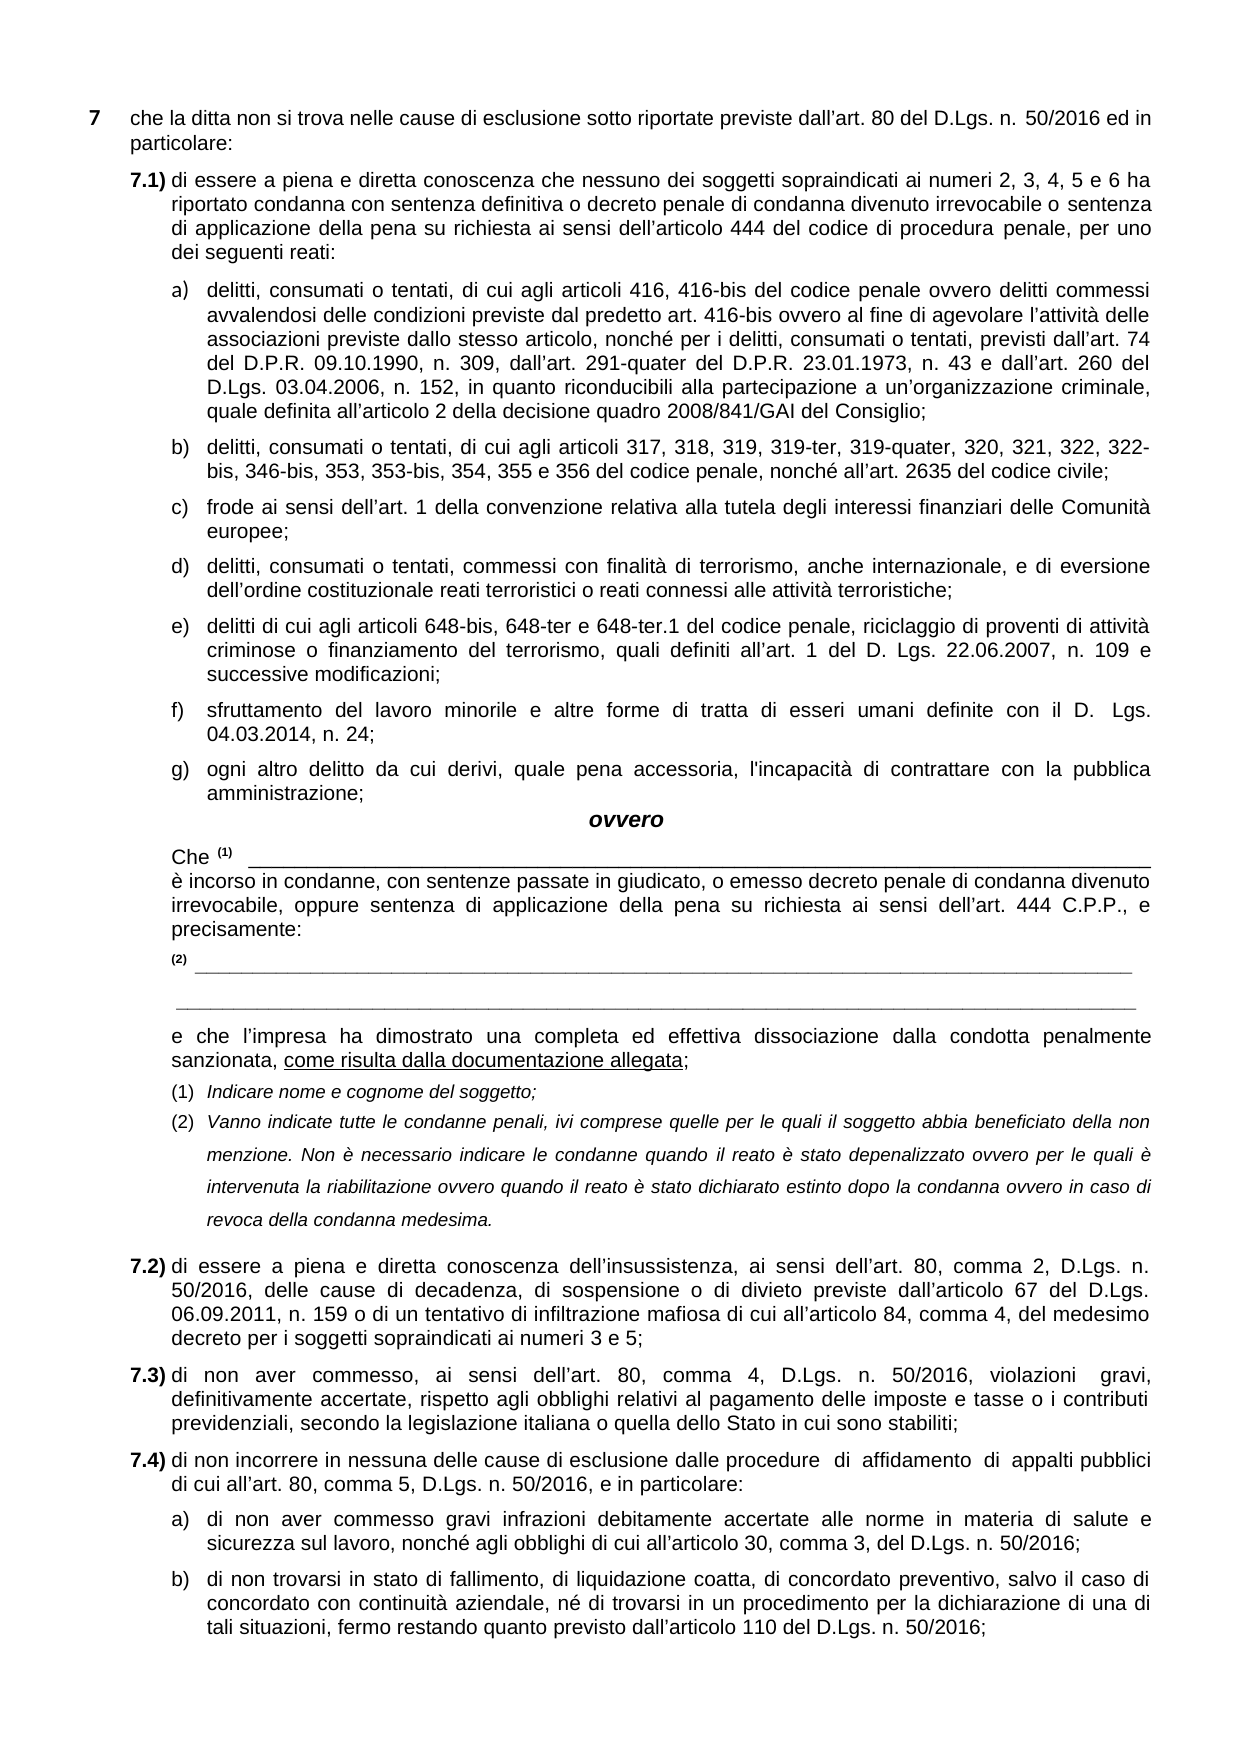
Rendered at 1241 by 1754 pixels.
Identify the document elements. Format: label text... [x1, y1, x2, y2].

list delitti, consumati o tentati, di cui agli articoli 317, 318, 319, 319-ter, 319-quater, 320, 321, 322, 322-bis, 346-bis, 353, 353-bis, 354, 355 e 356 del codice penale, nonché all’art. 2635 del codice civile; [171, 435, 1152, 483]
list di non aver commesso gravi infrazioni debitamente accertate alle norme in materia di salute e sicurezza sul lavoro, nonché agli obblighi di cui all’articolo 30, comma 3, del D.Lgs. n. 50/2016; [171, 1507, 1152, 1555]
text 7.2) di essere a piena e diretta conoscenza dell’insussistenza, ai sensi dell’art. 80, comma 2, D.Lgs. n. 50/2016, delle cause di decadenza, di sospensione o di divieto previste dall’articolo 67 del D.Lgs. 06.09.2011, n. 159 o di un tentativo di infiltrazione mafiosa di cui all’articolo 84, comma 4, del medesimo decreto per i soggetti sopraindicati ai numeri 3 e 5; [130, 1254, 1152, 1350]
text ___________________________________________________________________________________ [171, 988, 1152, 1012]
text e che l’impresa ha dimostrato una completa ed effettiva dissociazione dalla condotta penalmente sanzionata, come risulta dalla documentazione allegata; [171, 1024, 1152, 1072]
list sfruttamento del lavoro minorile e altre forme di tratta di esseri umani definite con il D. Lgs. 04.03.2014, n. 24; [171, 698, 1152, 746]
list delitti, consumati o tentati, di cui agli articoli 416, 416-bis del codice penale ovvero delitti commessi avvalendosi delle condizioni previste dal predetto art. 416-bis ovvero al fine di agevolare l’attività delle associazioni previste dallo stesso articolo, nonché per i delitti, consumati o tentati, previsti dall’art. 74 del D.P.R. 09.10.1990, n. 309, dall’art. 291-quater del D.P.R. 23.01.1973, n. 43 e dall’art. 260 del D.Lgs. 03.04.2006, n. 152, in quanto riconducibili alla partecipazione a un’organizzazione criminale, quale definita all’articolo 2 della decisione quadro 2008/841/GAI del Consiglio; [171, 275, 1152, 423]
text Che (1) ______________________________________________________________________________ è incorso in condanne, con sentenze passate in giudicato, o emesso decreto penale di condanna divenuto irrevocabile, oppure sentenza di applicazione della pena su richiesta ai sensi dell’art. 444 C.P.P., e precisamente: [171, 845, 1152, 941]
text 7.4) di non incorrere in nessuna delle cause di esclusione dalle procedure di affidamento di appalti pubblici di cui all’art. 80, comma 5, D.Lgs. n. 50/2016, e in particolare: [130, 1447, 1152, 1495]
list Indicare nome e cognome del soggetto; [171, 1081, 1152, 1102]
list che la ditta non si trova nelle cause di esclusione sotto riportate previste dall’art. 80 del D.Lgs. n. 50/2016 ed in particolare: [88, 103, 1152, 155]
list Vanno indicate tutte le condanne penali, ivi comprese quelle per le quali il soggetto abbia beneficiato della non menzione. Non è necessario indicare le condanne quando il reato è stato depenalizzato ovvero per le quali è intervenuta la riabilitazione ovvero quando il reato è stato dichiarato estinto dopo la condanna ovvero in caso di revoca della condanna medesima. [171, 1111, 1152, 1230]
text 7.3) di non aver commesso, ai sensi dell’art. 80, comma 4, D.Lgs. n. 50/2016, violazioni gravi, definitivamente accertate, rispetto agli obblighi relativi al pagamento delle imposte e tasse o i contributi previdenziali, secondo la legislazione italiana o quella dello Stato in cui sono stabiliti; [130, 1363, 1152, 1435]
list delitti, consumati o tentati, commessi con finalità di terrorismo, anche internazionale, e di eversione dell’ordine costituzionale reati terroristici o reati connessi alle attività terroristiche; [171, 554, 1152, 602]
list ogni altro delitto da cui derivi, quale pena accessoria, l'incapacità di contrattare con la pubblica amministrazione; [171, 757, 1152, 805]
list frode ai sensi dell’art. 1 della convenzione relativa alla tutela degli interessi finanziari delle Comunità europee; [171, 494, 1152, 542]
text (2) _________________________________________________________________________________ [171, 952, 1152, 976]
subtitle ovvero [226, 805, 1026, 833]
list di non trovarsi in stato di fallimento, di liquidazione coatta, di concordato preventivo, salvo il caso di concordato con continuità aziendale, né di trovarsi in un procedimento per la dichiarazione di una di tali situazioni, fermo restando quanto previsto dall’articolo 110 del D.Lgs. n. 50/2016; [171, 1567, 1152, 1639]
text 7.1) di essere a piena e diretta conoscenza che nessuno dei soggetti sopraindicati ai numeri 2, 3, 4, 5 e 6 ha riportato condanna con sentenza definitiva o decreto penale di condanna divenuto irrevocabile o sentenza di applicazione della pena su richiesta ai sensi dell’articolo 444 del codice di procedura penale, per uno dei seguenti reati: [130, 168, 1152, 263]
list delitti di cui agli articoli 648-bis, 648-ter e 648-ter.1 del codice penale, riciclaggio di proventi di attività criminose o finanziamento del terrorismo, quali definiti all’art. 1 del D. Lgs. 22.06.2007, n. 109 e successive modificazioni; [171, 614, 1152, 686]
